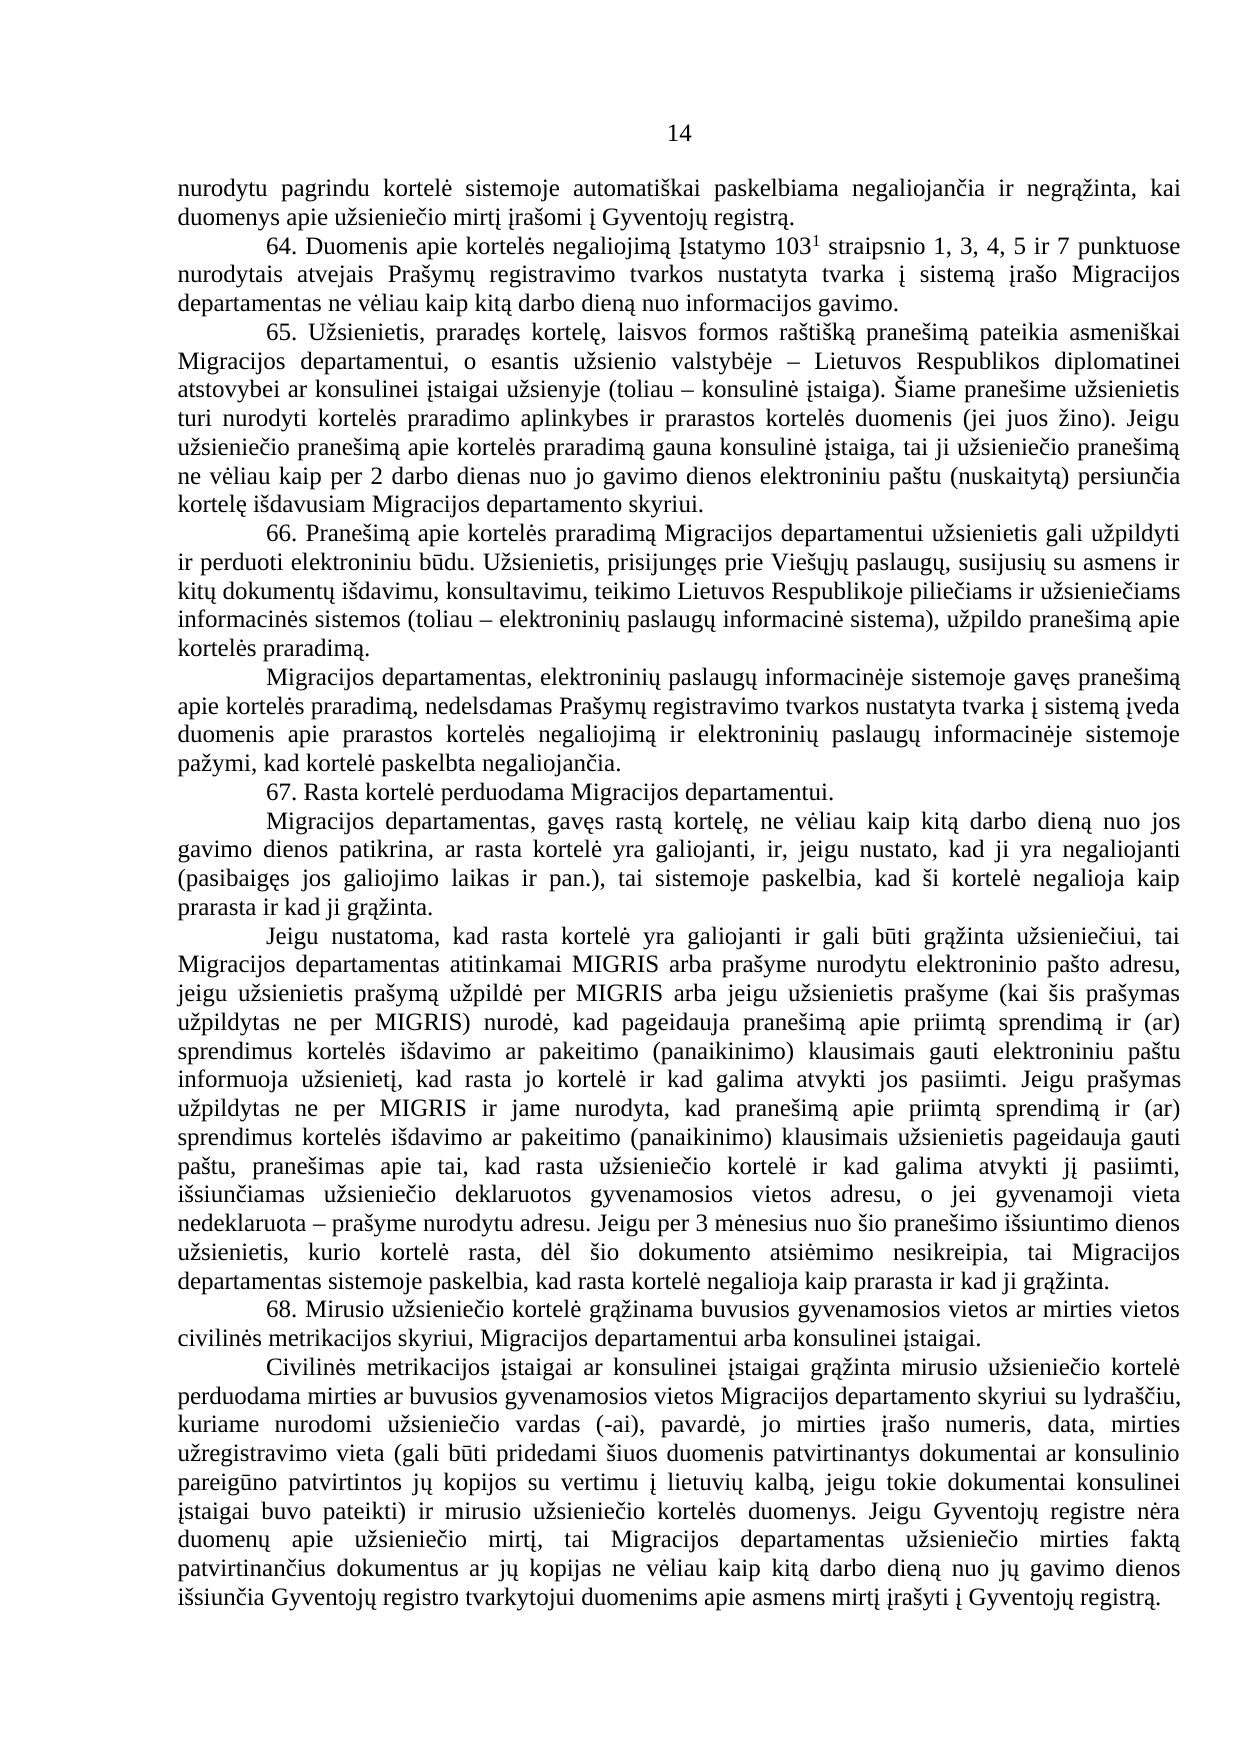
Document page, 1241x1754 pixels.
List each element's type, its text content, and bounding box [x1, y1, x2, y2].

text Migracijos departamentas, elektroninių paslaugų informacinėje sistemoje gavęs pranešimą apie kortelės praradimą, nedelsdamas Prašymų registravimo tvarkos nustatyta tvarka į sistemą įveda duomenis apie prarastos kortelės negaliojimą ir elektroninių paslaugų informacinėje sistemoje pažymi, kad kortelė paskelbta negaliojančia. [177, 662, 1181, 777]
text 64. Duomenis apie kortelės negaliojimą Įstatymo 1031 straipsnio 1, 3, 4, 5 ir 7 punktuose nurodytais atvejais Prašymų registravimo tvarkos nustatyta tvarka į sistemą įrašo Migracijos departamentas ne vėliau kaip kitą darbo dieną nuo informacijos gavimo. [177, 231, 1181, 317]
text 66. Pranešimą apie kortelės praradimą Migracijos departamentui užsienietis gali užpildyti ir perduoti elektroniniu būdu. Užsienietis, prisijungęs prie Viešųjų paslaugų, susijusių su asmens ir kitų dokumentų išdavimu, konsultavimu, teikimo Lietuvos Respublikoje piliečiams ir užsieniečiams informacinės sistemos (toliau – elektroninių paslaugų informacinė sistema), užpildo pranešimą apie kortelės praradimą. [177, 518, 1181, 662]
text 67. Rasta kortelė perduodama Migracijos departamentui. [177, 777, 1181, 806]
text Jeigu nustatoma, kad rasta kortelė yra galiojanti ir gali būti grąžinta užsieniečiui, tai Migracijos departamentas atitinkamai MIGRIS arba prašyme nurodytu elektroninio pašto adresu, jeigu užsienietis prašymą užpildė per MIGRIS arba jeigu užsienietis prašyme (kai šis prašymas užpildytas ne per MIGRIS) nurodė, kad pageidauja pranešimą apie priimtą sprendimą ir (ar) sprendimus kortelės išdavimo ar pakeitimo (panaikinimo) klausimais gauti elektroniniu paštu informuoja užsienietį, kad rasta jo kortelė ir kad galima atvykti jos pasiimti. Jeigu prašymas užpildytas ne per MIGRIS ir jame nurodyta, kad pranešimą apie priimtą sprendimą ir (ar) sprendimus kortelės išdavimo ar pakeitimo (panaikinimo) klausimais užsienietis pageidauja gauti paštu, pranešimas apie tai, kad rasta užsieniečio kortelė ir kad galima atvykti jį pasiimti, išsiunčiamas užsieniečio deklaruotos gyvenamosios vietos adresu, o jei gyvenamoji vieta nedeklaruota – prašyme nurodytu adresu. Jeigu per 3 mėnesius nuo šio pranešimo išsiuntimo dienos užsienietis, kurio kortelė rasta, dėl šio dokumento atsiėmimo nesikreipia, tai Migracijos departamentas sistemoje paskelbia, kad rasta kortelė negalioja kaip prarasta ir kad ji grąžinta. [177, 921, 1181, 1294]
text Migracijos departamentas, gavęs rastą kortelę, ne vėliau kaip kitą darbo dieną nuo jos gavimo dienos patikrina, ar rasta kortelė yra galiojanti, ir, jeigu nustato, kad ji yra negaliojanti (pasibaigęs jos galiojimo laikas ir pan.), tai sistemoje paskelbia, kad ši kortelė negalioja kaip prarasta ir kad ji grąžinta. [177, 806, 1181, 921]
text Civilinės metrikacijos įstaigai ar konsulinei įstaigai grąžinta mirusio užsieniečio kortelė perduodama mirties ar buvusios gyvenamosios vietos Migracijos departamento skyriui su lydraščiu, kuriame nurodomi užsieniečio vardas (-ai), pavardė, jo mirties įrašo numeris, data, mirties užregistravimo vieta (gali būti pridedami šiuos duomenis patvirtinantys dokumentai ar konsulinio pareigūno patvirtintos jų kopijos su vertimu į lietuvių kalbą, jeigu tokie dokumentai konsulinei įstaigai buvo pateikti) ir mirusio užsieniečio kortelės duomenys. Jeigu Gyventojų registre nėra duomenų apie užsieniečio mirtį, tai Migracijos departamentas užsieniečio mirties faktą patvirtinančius dokumentus ar jų kopijas ne vėliau kaip kitą darbo dieną nuo jų gavimo dienos išsiunčia Gyventojų registro tvarkytojui duomenims apie asmens mirtį įrašyti į Gyventojų registrą. [177, 1352, 1181, 1611]
text 68. Mirusio užsieniečio kortelė grąžinama buvusios gyvenamosios vietos ar mirties vietos civilinės metrikacijos skyriui, Migracijos departamentui arba konsulinei įstaigai. [177, 1294, 1181, 1352]
text nurodytu pagrindu kortelė sistemoje automatiškai paskelbiama negaliojančia ir negrąžinta, kai duomenys apie užsieniečio mirtį įrašomi į Gyventojų registrą. [177, 173, 1181, 231]
text 65. Užsienietis, praradęs kortelę, laisvos formos raštišką pranešimą pateikia asmeniškai Migracijos departamentui, o esantis užsienio valstybėje – Lietuvos Respublikos diplomatinei atstovybei ar konsulinei įstaigai užsienyje (toliau – konsulinė įstaiga). Šiame pranešime užsienietis turi nurodyti kortelės praradimo aplinkybes ir prarastos kortelės duomenis (jei juos žino). Jeigu užsieniečio pranešimą apie kortelės praradimą gauna konsulinė įstaiga, tai ji užsieniečio pranešimą ne vėliau kaip per 2 darbo dienas nuo jo gavimo dienos elektroniniu paštu (nuskaitytą) persiunčia kortelę išdavusiam Migracijos departamento skyriui. [177, 317, 1181, 518]
